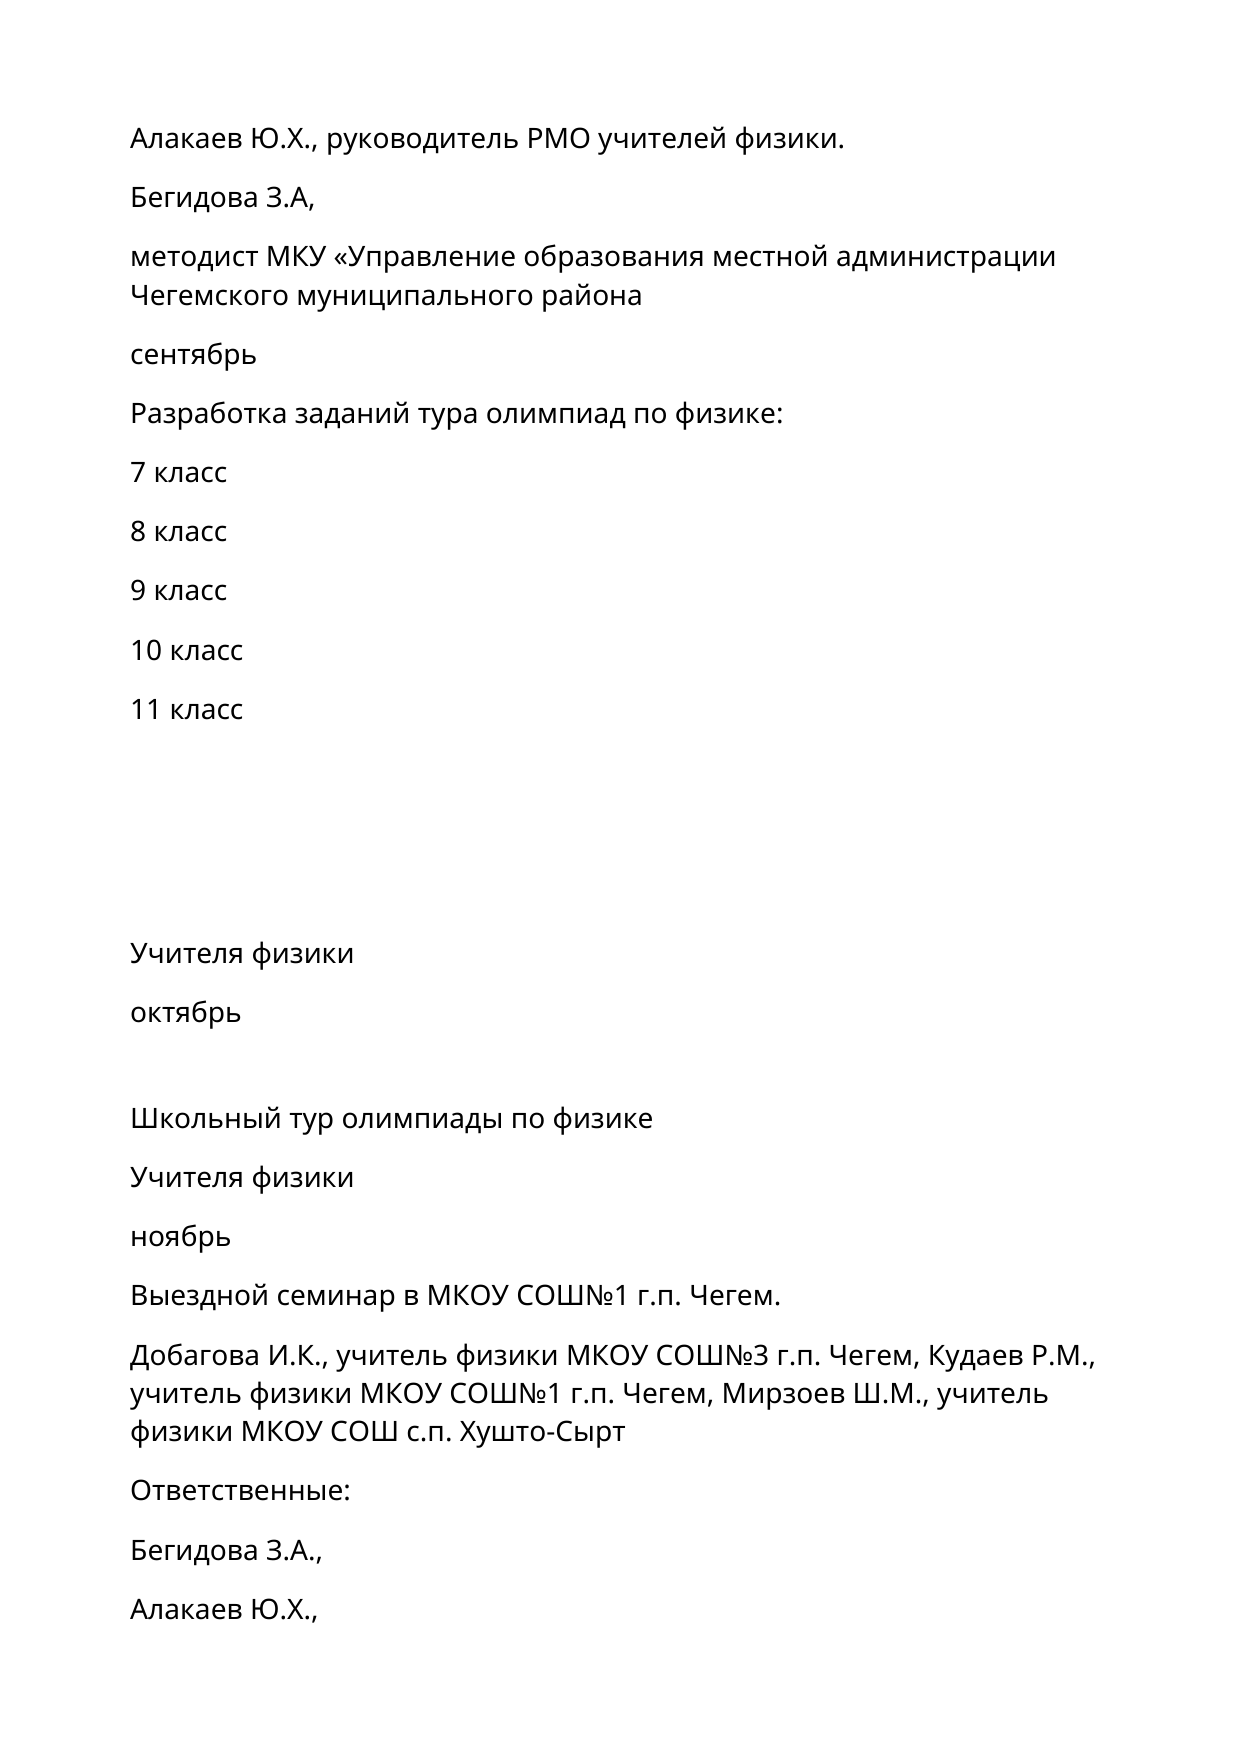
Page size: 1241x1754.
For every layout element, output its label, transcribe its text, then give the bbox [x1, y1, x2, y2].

text Ответственные: [130, 1471, 1157, 1509]
text Учителя физики [130, 1157, 1157, 1196]
text Разработка заданий тура олимпиад по физике: [130, 393, 1157, 431]
text Школьный тур олимпиады по физике [130, 1098, 1157, 1137]
text 8 класс [130, 511, 1157, 550]
text октябрь [130, 993, 1157, 1031]
text Добагова И.К., учитель физики МКОУ СОШ№3 г.п. Чегем, Кудаев Р.М., учитель физики МКОУ СОШ№1 г.п. Чегем, Мирзоев Ш.М., учитель физики МКОУ СОШ с.п. Хушто-Сырт [130, 1335, 1157, 1450]
text сентябрь [130, 334, 1157, 372]
text Учителя физики [130, 933, 1157, 972]
text 7 класс [130, 452, 1157, 491]
text методист МКУ «Управление образования местной администрации Чегемского муниципального района [130, 236, 1157, 313]
text Выездной семинар в МКОУ СОШ№1 г.п. Чегем. [130, 1276, 1157, 1314]
text Алакаев Ю.Х., [130, 1589, 1157, 1627]
text Бегидова З.А., [130, 1530, 1157, 1568]
text Алакаев Ю.Х., руководитель РМО учителей физики. [130, 118, 1157, 156]
text 10 класс [130, 630, 1157, 668]
text 9 класс [130, 571, 1157, 609]
text Бегидова З.А, [130, 177, 1157, 216]
text 11 класс [130, 689, 1157, 727]
text ноябрь [130, 1217, 1157, 1255]
